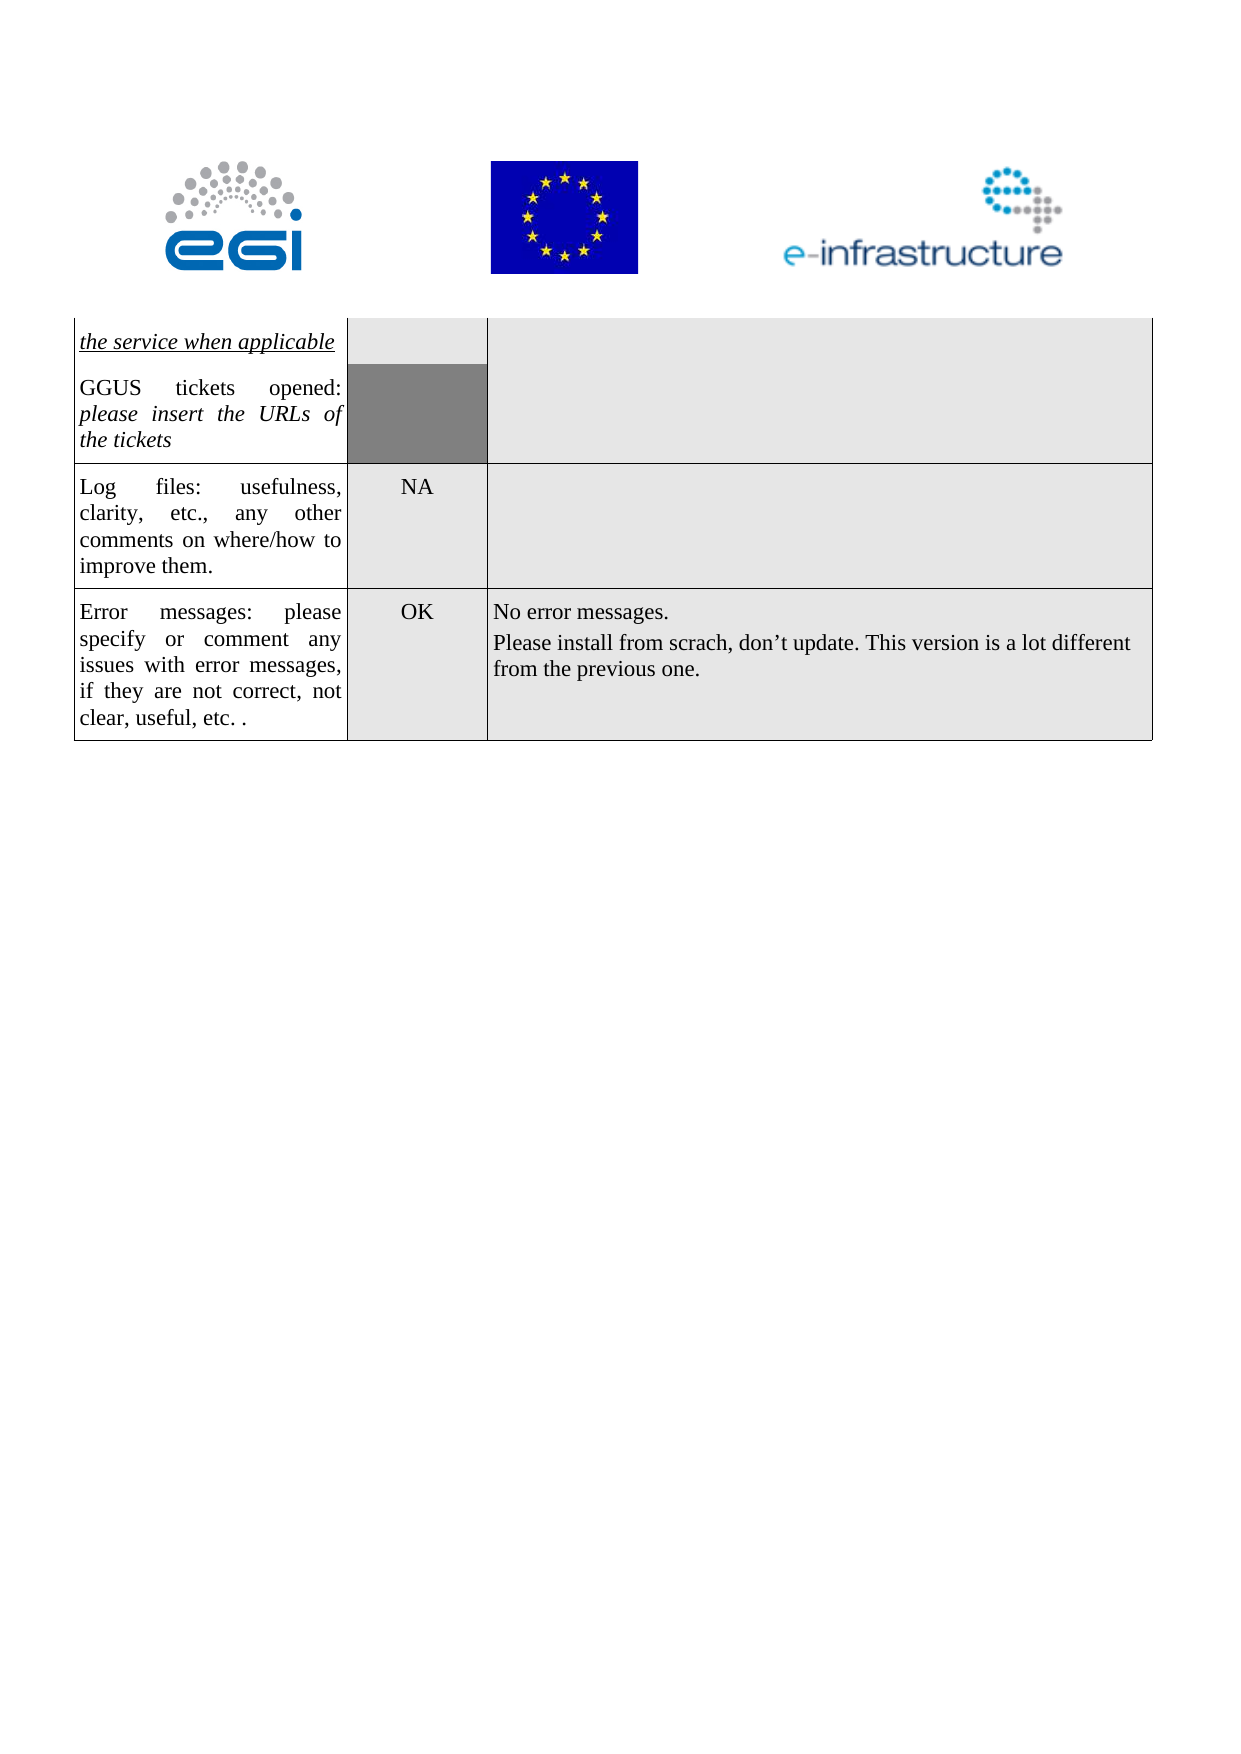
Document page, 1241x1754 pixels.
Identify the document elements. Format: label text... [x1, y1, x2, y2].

table_cell [348, 364, 487, 463]
table_cell NA [348, 464, 487, 588]
table_cell [488, 364, 1152, 463]
table_cell Error messages: please specify or comment any issues with error messages, if they are not correct, not clear, useful, etc. . [75, 589, 347, 740]
table_cell OK [348, 589, 487, 740]
picture [164, 161, 303, 272]
table_cell GGUS tickets opened: please insert the URLs of the tickets [75, 364, 347, 463]
table_cell No error messages. Please install from scrach, don’t update. This version is a lot different from the previous one. [488, 589, 1152, 740]
picture [490, 161, 639, 274]
table_cell the service when applicable [75, 318, 347, 364]
picture [777, 161, 1070, 274]
table_cell [348, 318, 487, 364]
table_cell [488, 318, 1152, 364]
table_cell [488, 464, 1152, 588]
table_cell Log files: usefulness, clarity, etc., any other comments on where/how to improve them. [75, 464, 347, 588]
